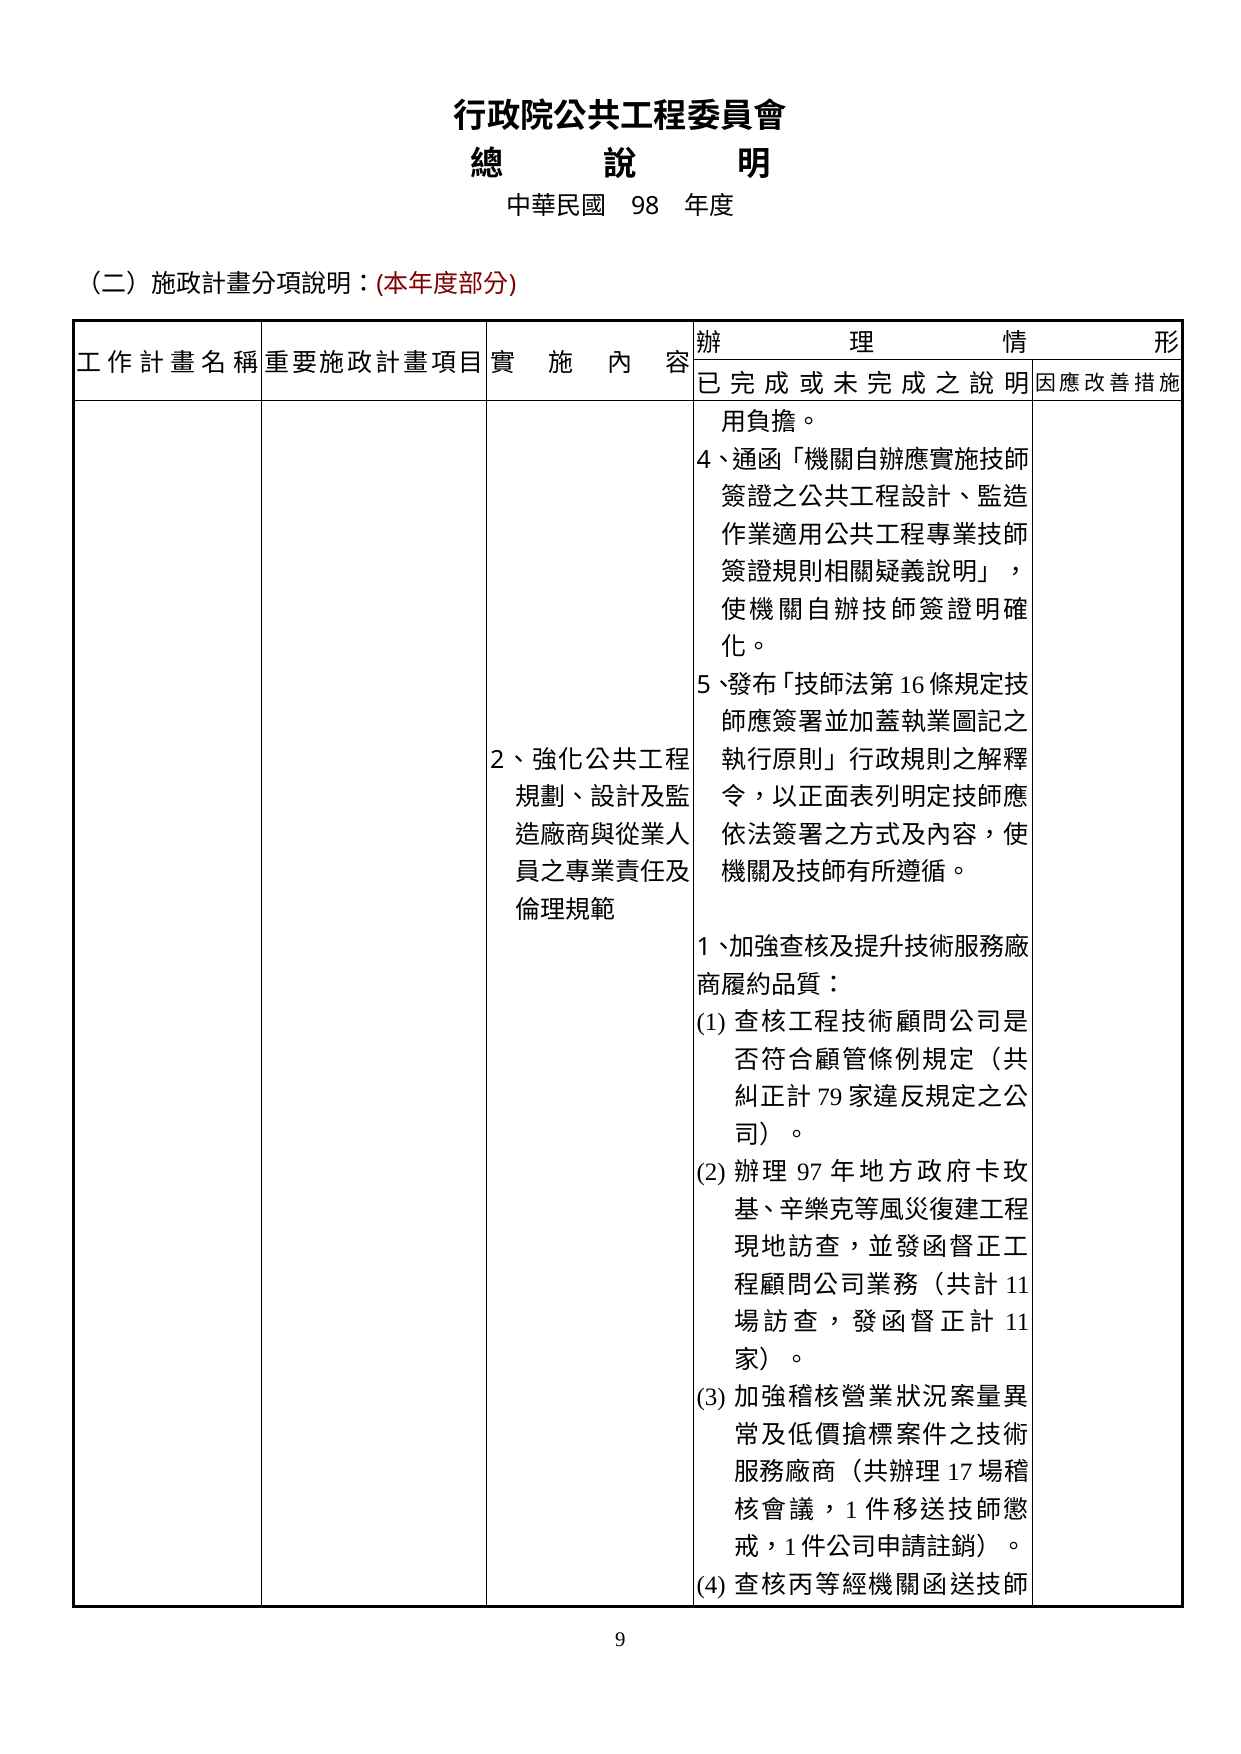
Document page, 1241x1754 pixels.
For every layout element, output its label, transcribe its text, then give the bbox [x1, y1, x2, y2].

table_cell 已完成或未完成之說明 [694, 360, 1032, 400]
table_cell [1033, 401, 1181, 1605]
table_cell 修正發布「採購專業人員資格考試訓練發證及管理辦法」、「中央機關共同供應契約集中採購實施要點」、「特別採購招標決標處理辦法」、「招標期限標準」、「投標廠商資格與特殊或巨額採購認定標準」5項子法。 修正或函頒「財物採購契約範本」、「勞務採購契約範本」、「工程採購契約範本」、「統包工程採購契約範本」、「公共工程專案管理契約範本」、及「公共工程技術服務契約範本」，供各機關參考利用。 舉辦4場次「政府採購問題座談會」，計有907人參加。 委託訓練機構辦理採購專業人員之基礎訓練及進階訓練共167班，計10,926人參訓，取得採購專業人員資格者逾8,475人。 編印「政府採購法令彙編」2萬冊。 執行各機關決標資料查核，抽查件數計182件，其中洽機關檢討說明66件，移中央採購稽核小組深入稽核者計4件。 督促及審查各機關依法提報巨額採購使用情形及其效益分析計2,069件。其中經本會列為重大案件需作效益評估者為8件 1.針對97年下半年營造物價急遽下跌等事宜，辦理相關措施： (1)研訂並報行政院函頒「機關已訂約工程因應營建物價下跌之物價指數門檻調整處理原則」。 (2)訂頒「投標標價不適用招標文件所定物價指數調整條款聲明書範本」，供廠商投標時自行選擇是否於得標後不適用物價指數調整規定。 2.建置及維護政府採購評選委員會專家學者建議名單資料庫： (1)修正「專家學者建議名單資料庫建置及除名要點」。 (2)函頒「採購評選委員切結書」格式，供機關參辦並藉以導正委員對職責的認知。 3.訂頒「縮短公共工程工期之招標決標策略」，臚列5種可行之策略，針對尚未招標決標之公共工程，機關得視採購特性及實際需要，參考該策略內容辦理，給付趕工獎勵金，以縮短公共工程之工期。 4.參考國際顧問工程師協會(簡稱FIDIC)施工契約一般條款，修正「工程採購契約範本」。 5.函頒「統包工程採購契約範本」及「公共工程專案管理契約範本」，以利機關辦理統包工程及專案管理技術服務案件參考。 6.函頒「依政府採購法施行細則第63條辦理冷凍空調工程之參考方式」，供各機關辦理冷凍空調工程時，可參考訂定招標文件，以提高空調系統能源使用效率。 7.為傾聽各基層機關聲音， 98年分北、中、南、東四區辦理8場「公共建設座談會」，以面對面溝通之方式與基層人員進行交流，發掘實際執行之問題並協助解決，參與人數超過1,000人，獲各界好評。 1、積極推動政府採購電子化，推動招決標公告，建構公開化透明化採購環境，98年公告招標資訊27萬餘筆，網路查詢超過1,398萬人次。 2、發行「政府採購公報」：每上班日出版「政府採購公報」，統一公告政府採購資訊，全年共計出版254期。 3、推動電子領標，提供廠商24小時經由網路領標，減輕廠商往返人力及時間成本，97年機關上傳招標案26萬餘件，廠商領標數114萬餘次，機關提供電子領標之案件比例99.6％，節省機關及廠商費用超過10億元。 4、推廣共同供應契約電子訂購，利用網路訂購32萬餘筆，金額超過335億元，有效提升政府採購效能。 5、政府電子採購網新闢「優先採購」專區，提供身心障礙團體查詢政府機關優先採購招標資訊。 6、新增「政府採購標案預告」功能，依世界貿易組織(WTO)政府採購協定(GPA)辦理之採購案件，可以依該協定辦理標案預告，縮短等標期。 7、建置四年五千億網站，提供四年五千億計畫相關內容，藉由網站提供更多的資訊，以加速四年五千億計畫的推動。 8、新增「災區重建工程案件查詢」功能，俾利廠商優先僱用災區失業者，並於本會全球資訊網建置莫拉克颱風復建專區，以利民眾查詢。 9、每月發行公共工程電子報。 10、本會機房通過ISO27001資安複評驗證。 1、完成第2代政府電子採購網建置、移轉及上線作業。 2、正式發行政府採購公報電子版，以節能減碳。 3、完成與經濟部商業司系統介接，增加拒絕往來廠商更名及分公司之查詢，俾利機關開標審查廠商資格。 4、完成決標公告與「技師與工程技術顧問公司系統」及「營造業資料查詢系統」介接功能，透過系統自動檢核技師、技術顧問公司或營造業有無已註銷、受停業處分或未登記之情形。 5、提供廠商免帳號登入即可查詢招標公告及電子領標。 6、提供廠商個人化服務，可追蹤標案，包括開標、決標、流廢標或更正公告，並提供喜愛的機關、關心的廠商等服務。 7、招標公告及電子領標整合為單一系統，簡化廠商電子領標程序。 8、提供無障礙網頁；身障團體購買加值服務7折優惠。 9、提供英文公告、標案預告及英文版電子領標，與國際接軌。 10、電子領標代收文件費從10%降至5%；共同供應契約以信用卡付款，銀行刷卡手續費從0.63%降至0.46%。 1、98年6月15日會銜交通部公告「交通運輸纜車工程」實施技師簽證，並訂定簽證實施範圍與項目，提高纜車相關工程之品質及確保公共安全。 2、研修「環境工程技師簽證規則」，就環工技師辦理簽證之行為規範、應盡責任、工作底稿及簽證紀錄申報之規定予以全盤檢討修正，會銜環保署陳報行政院審議。 3、訂定發布「工程技術顧問公司許可登記收費標準」及「技師證書及執業執照證照費收費標準」，配合政府調降證照費政策，減輕技師申請費用負擔。 4、通函「機關自辦應實施技師簽證之公共工程設計、監造作業適用公共工程專業技師簽證規則相關疑義說明」，使機關自辦技師簽證明確化。 5、發布「技師法第16條規定技師應簽署並加蓋執業圖記之執行原則」行政規則之解釋令，以正面表列明定技師應依法簽署之方式及內容，使機關及技師有所遵循。 1、加強查核及提升技術服務廠商履約品質： 查核工程技術顧問公司是否符合顧管條例規定（共糾正計79家違反規定之公司）。 辦理97年地方政府卡玫基、辛樂克等風災復建工程現地訪查，並發函督正工程顧問公司業務（共計11場訪查，發函督正計11家）。 加強稽核營業狀況案量異常及低價搶標案件之技術服務廠商（共辦理17場稽核會議，1件移送技師懲戒，1件公司申請註銷）。 查核丙等經機關函送技師懲戒之案件（共計2件）。 檢討顧問公司所聘執業技師出境超過6個月者是否有在國內執業情形（共計4家）。 違反營造業法規定受停業處分之技師案件列管（共計14位）。 2、辦理技師懲戒案件，98年度各界（包括機關、民眾）函送懲戒案件計25件；技師懲戒委員會98年度計審結22件，各案均符合案件處理時效，審結之22案提起覆審3案，提起覆審率為13.64%。 與技師公會共同規劃舉辦工程倫理講習會14場，參加人數約701人。 配合推動「服務業發展方案」新興服務業-「工程及相關技術服務業」之具體措施，研訂「如何協助營建業進軍海外市場分析報告」及「提升工程相關產業國際競爭力政策白皮書」。 研擬「強化駐外單位協助蒐集海外工程相關產業商情資訊計畫」，俾請外交部與經濟部駐外單位協助辦理，將提報本會委員會議，完成跨部會溝通。 研擬「對業務異常之工程技術顧問公司及技師事務所業務檢查暨輔導實施計畫」，召開會議研討，函請各技師公會提供意見。 委託財團法人中國生產力中心辦理「建立機關委託技術服務履約績效評鑑及管理機制」專業服務案，研擬建立技術服務廠商履約績效履歷制度。 研訂「公共工程技術服務品質提升方案」，提出「改善執業環境」、「建立專業規範」及「加強管理措施」三大策略及具體作法。 補助中國工程師學會辦理中華台北亞太工程師監督委員會98年工作計畫，計補助經費2,870,104元： (1)98年6月17日經國際工程師流通論壇（EMF）審查通過為正式會員，並取得2011年國際工程大會之主辦權。 (2)98年10月中國工程師學會與馬來西亞工程師學會（IEM）簽訂「會員資格相互認許合作協議」。 (3)98年審查認證8位亞太工程師。 1、已完成技師證照核發與工程技術顧問公司許可、登記作業： (1)技師證書：399件 (2)技師執業執照：1,411件 (3)工程技術顧問公司許可（含變更許可事項）：141件 (4)工程技術顧問公司登記（含新核發、換發及註銷登記證）：167件 2、辦理技師訓練活動申請核備案件同意備查562件。 98年度辦理30班次永續公共工程講習班，學員問卷調查結果有66％表示滿意，9％表示非常滿意，合計75％。 使用者對網站內容之滿意度79.1％。 對於參與本會辦理講習之學員，以問卷瞭解其對永續公共工程之瞭解程度、看法及對於未來工作實務上的落實意願，綜合分析本會對永續公共工程之宣導成效，並以98年之結果（66.8％）作為未來目標值的比較基礎，逐年提高工程界對永續公共工程的瞭解。 本會98年辦理2場工程觀摩行程，參與人員滿意度為94.7%。 (1)辦理第7屆金擘獎：研修完成頒獎作業要點，辦理完成受理申請、現勘、評選、頒獎活動及專輯製作事宜，活動專輯並函送各機關推廣成功經驗。 (2)委託更新促參資訊平台系統，強化列管及資訊交流功能，完成1、2代平台系統資料移轉、新增英文公告、公報上傳調整為XML傳送機制及政治獻金不得捐贈者資料介接等功能。 1、 98年度總計辦理44場次教育訓練及啟案輔導座談會(參與人次約有1,586人)。 2、「促參專業輔導暨服務提供機制」案，協助各部會啟發69件促參案，協助完成14案預評估作業，協助可行及先期書面審查14案，協助公告招商作業24案，協助議約4案，協助簽約4案，協助履約管理8案，協助民間自提案1案，共協助138案。 3、每季辦理訪視輔導及督導查核件數2件，追蹤限期改善事項之辦理情形，並按季彙整各主辦機關辦理訪查之情形及改善事項改善情形，本年度共辦理9件。 4、辦理「民間參與公共建設案件列管、考核與獎勵等相關作業」案，。 本會補助各機關辦理促參案件前置作業之工作事項，涵括促參案件計畫之可行性評估、先期規劃、招商、公告、甄審、議簽約等，本年度計補助23件，補助金額3,709萬元。 1、研提促參法修法草案，立法院審議中。 2、修正促參法施行細則，並於98年4月24日函頒實施。 3、結合各相關法令，完成外(陸)資投資公共建設之流程簡化，化解申請疑難。 4、研修及建置相關作業指導及參考範本，包括促參注意事項、財務試算模式、SOP檢核表、招商及契約參考文件等，供相關機關辦理促參案件時參考。 辦理98度由院列管公共工程計畫作業計畫審查、執行進度追蹤及實地查證等管制作業。 每月追蹤檢討1億元以上公共建設計畫（含由院列管公共工程計畫）、四年五千億計畫98年度公共建設投資計畫工程類計畫及97年度「加強地方建設擴大內需方案」之預算執行績效，提本會「公共建設督導會報」委員會議檢討，並適時將執行成果報院。 已辦理8次公共建設督導小組委員會議。並於98年4月16日、9月24日及12月10日將執行成果報院。 修正函頒「公共工程金質獎頒發作業要點」、「公共工程施工階段契約約定權責分工表（有委託專案管理廠商）」及「公有建築物施工階段契約約定權責分工表（有委託專案管理廠商）」、「推動公共工程品質查核措施改進方案作業手冊」、「工程施工查核小組績效考核作業要點」及「辦理原住民族地區公共工程注意事項」等重要法規。 辦理98年度工程品質查核，共完成212件，其中含查核振興經濟方案工程70件。 辦理27個中央及25個地方主管機關工程施工查核小組之97年度第4季季報之績效考核書面審查、特殊績效審查及複評。另辦理98年度第1至第3季季報之績效考核書面審查。 會同財團法人全國認證基金會(TAF)，訪查8間材料實驗室之運作情形，並與TAF聯合召開檢討會。 辦理6場次之「公共工程品質研討及觀摩會」，共518人次參加。 辦理「提升原住民地區公共工程品質座談會」2場次；另與原民會合辦「原鄉監工人員基礎訓練班」及「丙級鋼筋技術士原住民專班」各1梯次，參訓人員共63人。 辦理「加強專案管理與現場監造作業訓練講習」9場次，參與受訓人員計2,283人，加強工程承辦人履約管理能力。 辦理「加強政府公共工程人員清廉度訓練講習」8場次，參與受訓人員計 623人。 持續委託代訓機構辦理品管班及回訓班，98年度辦理品管班114期，共4,764人參訓；回訓班277期，共10,988人參訓。 抽查品管班暨回訓班代訓機構教學品質20場次。 完成品管訓練、機電回訓及機電品管班之教材。 辦理「提升公有建築物工程品質訓練班」及「公共工程監工人員基礎訓練班」共計130人參加。 第10屆金質獎活動，因莫拉克颱風重創南部地區而停辦，相關經費因移緩濟急，移作原行政院核定之本會「振興經濟擴大公共建設投資計畫」案之加強查核使用，不動用行政院第二預備金。 辦理完成第九屆公共工程金質獎優良公共工程專輯編印，並分送各機關效法及參考。 辦理全民監督公共工程實施方案檢討會及考核小組會議。 辦理97度執行績效優良機關及民眾頒獎活動。 98度全民督工通報案件共計3,518件，已處理3,482件。 於年度開始規劃建置管理資訊系統，訂定各欄位之定義及撰擬填報須知，並通知相關機關上網登錄各項計畫之基本資料與每月執行進度等，俾利追蹤管制。 建置「四年五千億計畫管理系統」，追蹤管制執行進度。 召開5次行政院活化閒置公共設施專案小組會議。及12次活化閒置公共設施工作小組會議，逐案檢討活化辦理情形。 截至98年12月底，專案小組列管案件累計155件，其中120件已達活化標準解除列管，繼續列管35件（包含低度使用15件、完全閒置20件） 分析列管之閒置公共設施案件，並彙整計畫執行各階段防範注意事項，並函請行政院各部會行處局署及各縣市政府於補助、審查或執行計畫時確實參照辦理，以提高公共設施之使用，避免再新增閒置案件。 為使道路及管線管理機關落實道路路面管理維護權責，提昇道路路面平整度，本會研擬「推動道路平整方案」，並奉行政院97年10月20日核定實施。 組成跨部會及各縣市政府之路平專案推動督導小組，按月召開會議列管各項制度面及執行面推動項目執行情形，並協調解決可能遭遇問題。 [694, 401, 1032, 1605]
table_cell 工作計畫名稱 [75, 322, 261, 400]
table_cell 1、落實政府採購法之施行 2、研訂技師管理法規、制度及輔導技術專業服務之發展。 1、辦理永續公共建設推廣及訓練 2、促進民間參與公共建設業務 辦理列管公共工程計畫執行督導協調 公共工程品質管理計畫 [262, 401, 486, 1605]
table_cell 實施內容 [487, 322, 693, 400]
table_cell 重要施政計畫項目 [262, 322, 486, 400]
table_cell 1、適時檢討修訂採購法相關法規及各式標準作業範例，協助各機關解決適用疑義。 2、辦理政府採購法令宣導及教育訓練，增進採購人員業務專識，並建立採購專業人員管理制度。 3、加強督考各機關辦理採購情形，防杜採購違失。 4、健全公共工程法規及制度，建立營建物價公平合理之漲跌調整機制 5.建立政府採購電子化。 6、推動第2代政府電子採購網。 1、研修技師、工程技術顧問公司及工程技術服務管理法規命令與行政規則。 2、強化公共工程規劃、設計及監造廠商與從業人員之專業責任及倫理規範 3、輔導工程技術顧問業健全發展推動亞太工程師計畫協助技師跨國執業 4、辦理技師證照及工程技術顧問公司登記管理與技師訓練活動核備 辦理相關理念講習訓練，學員對訓練內容及成效之滿意度 提昇永續公共工程（及生態工程）入口網站使用滿意度 永續公共工程宣導成效 輔導辦理永續公共工程示範案例 1.辦理民間參與公共建設金擘獎、更新維護資訊系統 2.辦理民間參與公共建設訓練推廣、輔導查核事宜 3.補助主辦機關辦理促參計畫所需獎補助計畫 4.研修促參法規 辦理列管公共工程計畫之追蹤管考並協助解決困難，使工程順利進行。 辦理各項重大公共工程協調會議，俾利公共工程之執行。 健全公共工程相關法規及制度。 辦理品質查核與績效考核，落實工程施工查核小組機制。 推動工程品質提升之輔導與觀摩。 加強培育品管人才。 辦理優良公共工程複評及頒獎。 落實推動全民監督公共工程實施方案，強化品質查核，辦理績效考核及宣導相關活動。 建置及維護列管重大公共工程管理資訊系統、整合公共工程管理資訊系統。 辦理活化閒置公共設施推動方案、全面清查現有之閒置公共設施。 執行推動道路平整方案。 [487, 401, 693, 1605]
table_cell [75, 401, 261, 1605]
table_cell 因應改善措施 [1033, 360, 1181, 400]
table_header （二）施政計畫分項說明：(本年度部分) [73, 228, 1182, 319]
table_cell 辦理情形 [694, 322, 1181, 359]
